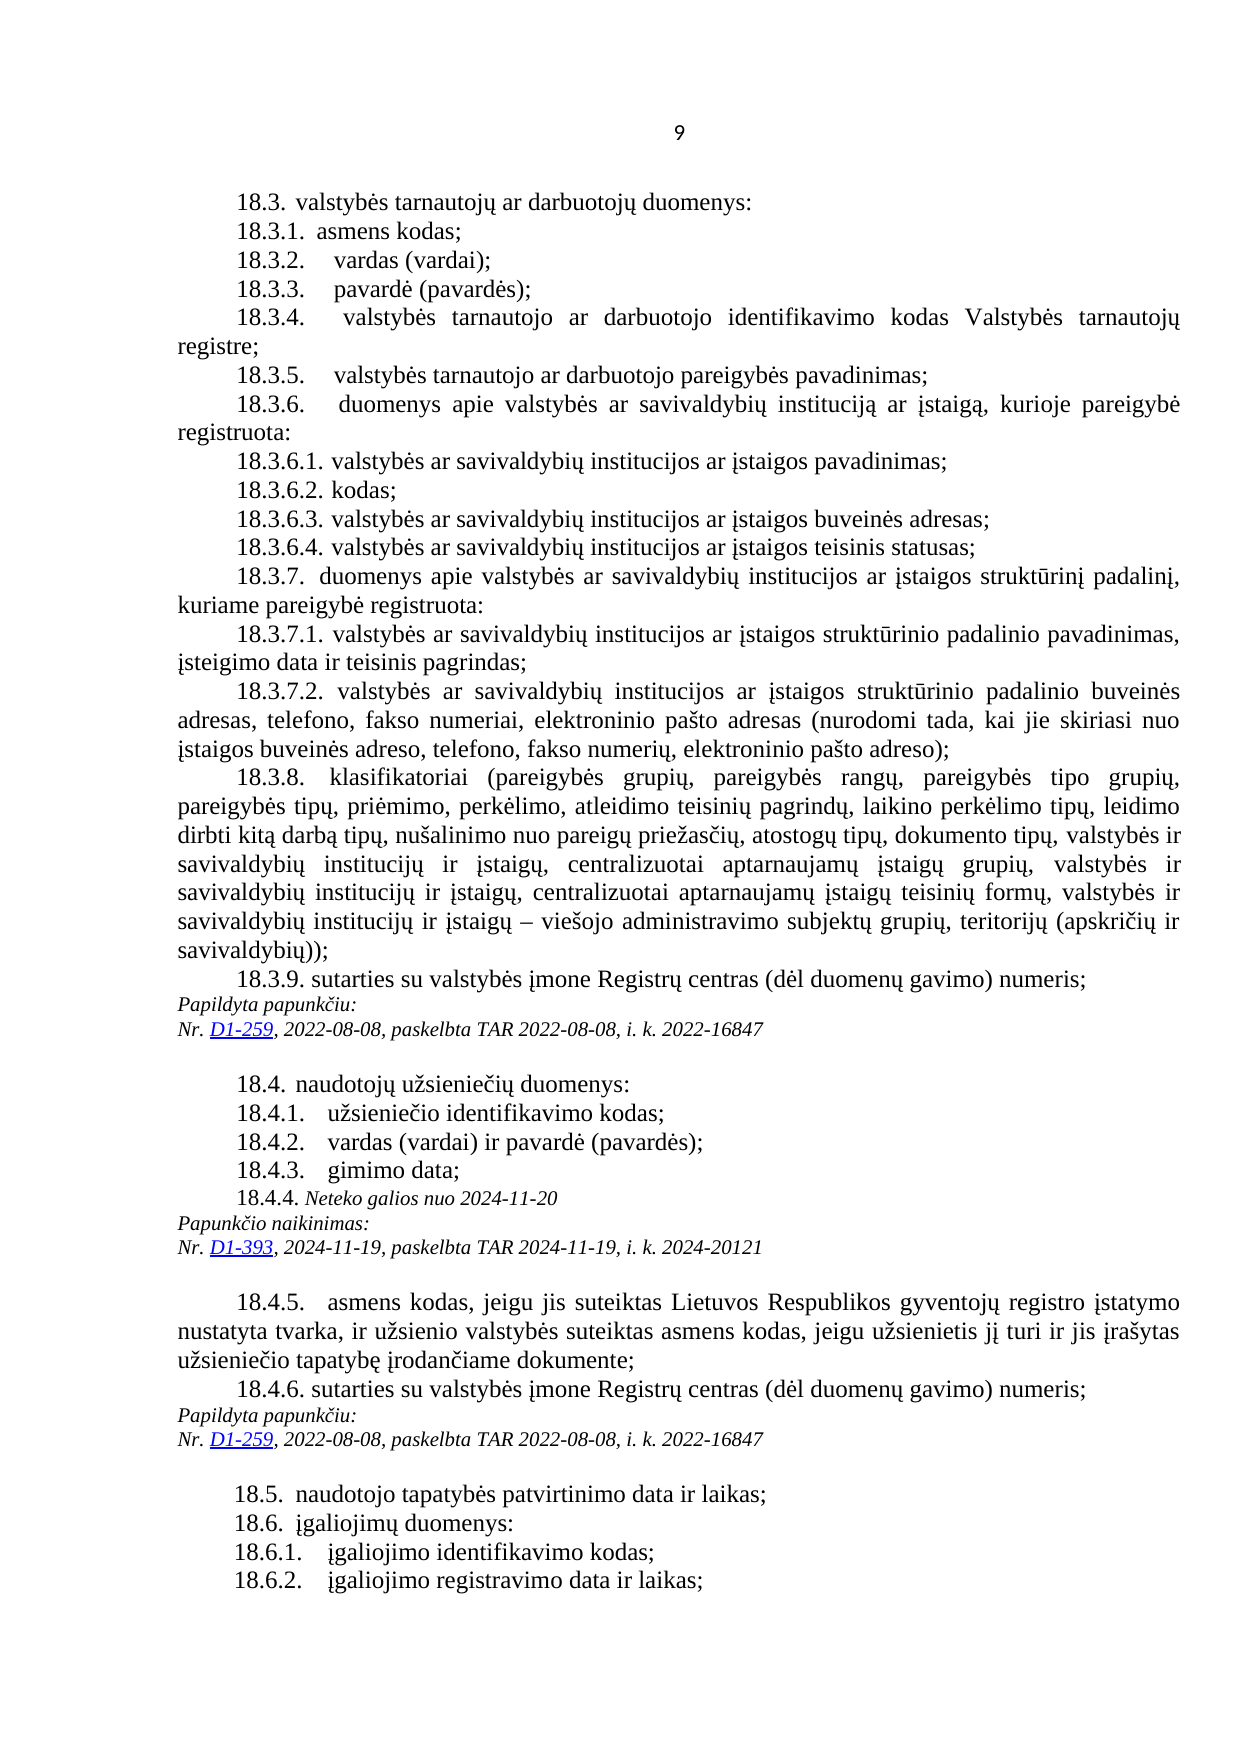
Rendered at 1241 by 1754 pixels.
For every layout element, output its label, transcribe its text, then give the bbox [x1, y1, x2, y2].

text 18.3.4. valstybės tarnautojo ar darbuotojo identifikavimo kodas Valstybės tarnautojų registre; [177, 302, 1181, 360]
text 18.6.2. įgaliojimo registravimo data ir laikas; [177, 1566, 1181, 1594]
text Nr. D1-259, 2022-08-08, paskelbta TAR 2022-08-08, i. k. 2022-16847 [177, 1016, 1181, 1041]
text 18.4.1. užsieniečio identifikavimo kodas; [177, 1098, 1181, 1127]
text 18.4.4. Neteko galios nuo 2024-11-20 [177, 1184, 1181, 1211]
text 18.5. naudotojo tapatybės patvirtinimo data ir laikas; [177, 1479, 1181, 1508]
text 18.6.1. įgaliojimo identifikavimo kodas; [177, 1537, 1181, 1566]
text 18.4.3. gimimo data; [177, 1156, 1181, 1184]
text 18.4.6. sutarties su valstybės įmone Registrų centras (dėl duomenų gavimo) numeris; [177, 1374, 1181, 1402]
text 18.3.3. pavardė (pavardės); [177, 274, 1181, 302]
text 18.3.7. duomenys apie valstybės ar savivaldybių institucijos ar įstaigos struktūrinį padalinį, kuriame pareigybė registruota: [177, 561, 1181, 619]
text 18.6. įgaliojimų duomenys: [177, 1508, 1181, 1537]
text 18.4. naudotojų užsieniečių duomenys: [177, 1069, 1181, 1098]
text 18.3.6.4. valstybės ar savivaldybių institucijos ar įstaigos teisinis statusas; [177, 532, 1181, 561]
text 18.3.6.3. valstybės ar savivaldybių institucijos ar įstaigos buveinės adresas; [177, 504, 1181, 532]
text Nr. D1-393, 2024-11-19, paskelbta TAR 2024-11-19, i. k. 2024-20121 [177, 1235, 1181, 1259]
text 18.3. valstybės tarnautojų ar darbuotojų duomenys: [177, 187, 1181, 216]
text 18.3.6.2. kodas; [177, 475, 1181, 504]
text 18.3.6.1. valstybės ar savivaldybių institucijos ar įstaigos pavadinimas; [177, 446, 1181, 475]
text Papunkčio naikinimas: [177, 1211, 1181, 1235]
text 18.3.9. sutarties su valstybės įmone Registrų centras (dėl duomenų gavimo) numeris; [177, 964, 1181, 992]
text 18.3.7.2. valstybės ar savivaldybių institucijos ar įstaigos struktūrinio padalinio buveinės adresas, telefono, fakso numeriai, elektroninio pašto adresas (nurodomi tada, kai jie skiriasi nuo įstaigos buveinės adreso, telefono, fakso numerių, elektroninio pašto adreso); [177, 676, 1181, 762]
text Papildyta papunkčiu: [177, 992, 1181, 1016]
text Nr. D1-259, 2022-08-08, paskelbta TAR 2022-08-08, i. k. 2022-16847 [177, 1427, 1181, 1451]
text 18.3.7.1. valstybės ar savivaldybių institucijos ar įstaigos struktūrinio padalinio pavadinimas, įsteigimo data ir teisinis pagrindas; [177, 619, 1181, 676]
text 18.4.5. asmens kodas, jeigu jis suteiktas Lietuvos Respublikos gyventojų registro įstatymo nustatyta tvarka, ir užsienio valstybės suteiktas asmens kodas, jeigu užsienietis jį turi ir jis įrašytas užsieniečio tapatybę įrodančiame dokumente; [177, 1287, 1181, 1374]
text Papildyta papunkčiu: [177, 1402, 1181, 1427]
text 18.3.5. valstybės tarnautojo ar darbuotojo pareigybės pavadinimas; [177, 360, 1181, 389]
text 18.3.6. duomenys apie valstybės ar savivaldybių instituciją ar įstaigą, kurioje pareigybė registruota: [177, 389, 1181, 446]
text 18.3.8. klasifikatoriai (pareigybės grupių, pareigybės rangų, pareigybės tipo grupių, pareigybės tipų, priėmimo, perkėlimo, atleidimo teisinių pagrindų, laikino perkėlimo tipų, leidimo dirbti kitą darbą tipų, nušalinimo nuo pareigų priežasčių, atostogų tipų, dokumento tipų, valstybės ir savivaldybių institucijų ir įstaigų, centralizuotai aptarnaujamų įstaigų grupių, valstybės ir savivaldybių institucijų ir įstaigų, centralizuotai aptarnaujamų įstaigų teisinių formų, valstybės ir savivaldybių institucijų ir įstaigų – viešojo administravimo subjektų grupių, teritorijų (apskričių ir savivaldybių)); [177, 762, 1181, 964]
text 18.3.2. vardas (vardai); [177, 245, 1181, 274]
text 18.4.2. vardas (vardai) ir pavardė (pavardės); [177, 1127, 1181, 1156]
text 18.3.1. asmens kodas; [177, 216, 1181, 245]
